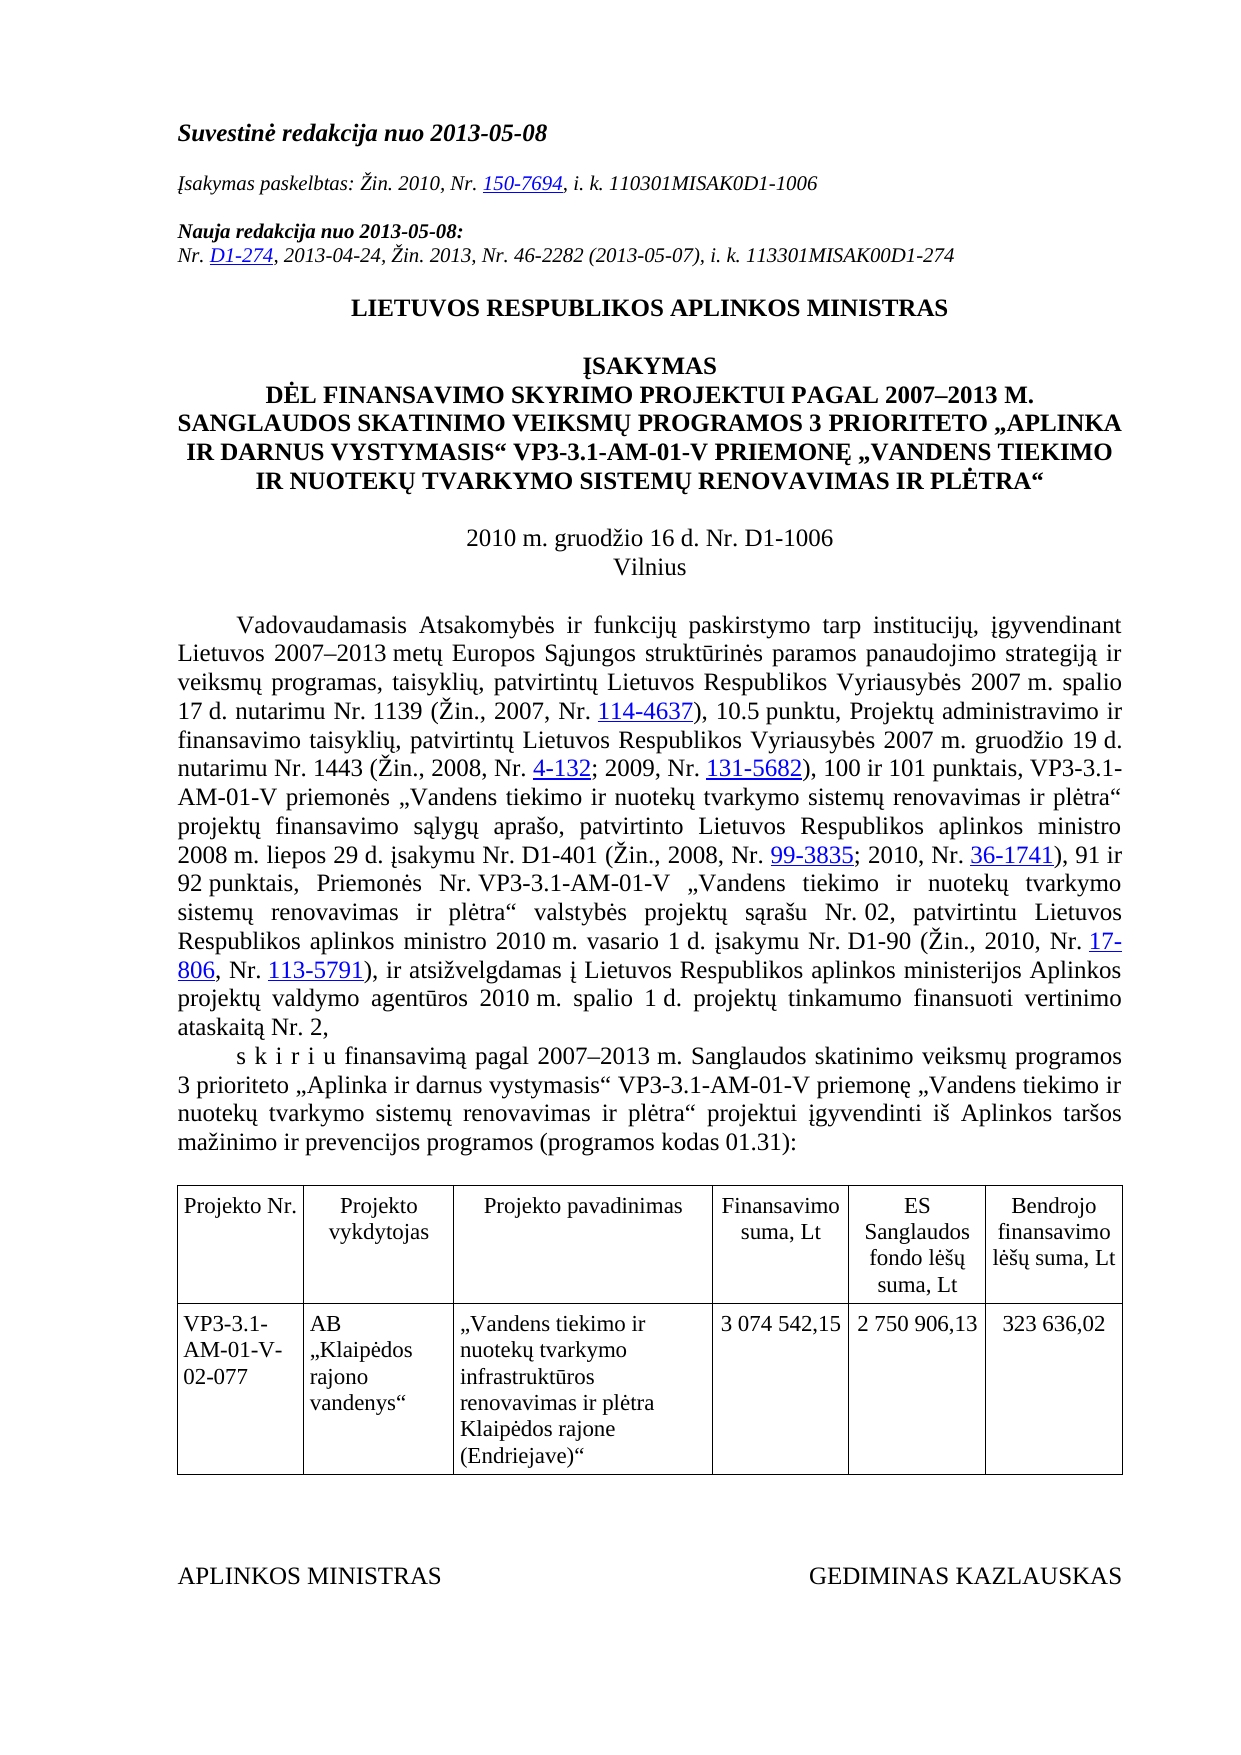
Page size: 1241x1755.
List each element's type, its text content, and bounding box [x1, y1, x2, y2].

table_header Bendrojo finansavimo lėšų suma, Lt [986, 1186, 1122, 1303]
text 2010 m. gruodžio 16 d. Nr. D1-1006 [177, 523, 1122, 552]
table_cell AB „Klaipėdos rajono vandenys“ [304, 1304, 453, 1474]
table_header ES Sanglaudos fondo lėšų suma, Lt [849, 1186, 985, 1303]
text Vilnius [177, 552, 1122, 581]
text Vadovaudamasis Atsakomybės ir funkcijų paskirstymo tarp institucijų, įgyvendinant Lietuvos 2007–2013 metų Europos Sąjungos struktūrinės paramos panaudojimo strategiją ir veiksmų programas, taisyklių, patvirtintų Lietuvos Respublikos Vyriausybės 2007 m. spalio 17 d. nutarimu Nr. 1139 (Žin., 2007, Nr. 114-4637), 10.5 punktu, Projektų administravimo ir finansavimo taisyklių, patvirtintų Lietuvos Respublikos Vyriausybės 2007 m. gruodžio 19 d. nutarimu Nr. 1443 (Žin., 2008, Nr. 4-132; 2009, Nr. 131-5682), 100 ir 101 punktais, VP3-3.1-AM-01-V priemonės „Vandens tiekimo ir nuotekų tvarkymo sistemų renovavimas ir plėtra“ projektų finansavimo sąlygų aprašo, patvirtinto Lietuvos Respublikos aplinkos ministro 2008 m. liepos 29 d. įsakymu Nr. D1-401 (Žin., 2008, Nr. 99-3835; 2010, Nr. 36-1741), 91 ir 92 punktais, Priemonės Nr. VP3-3.1-AM-01-V „Vandens tiekimo ir nuotekų tvarkymo sistemų renovavimas ir plėtra“ valstybės projektų sąrašu Nr. 02, patvirtintu Lietuvos Respublikos aplinkos ministro 2010 m. vasario 1 d. įsakymu Nr. D1-90 (Žin., 2010, Nr. 17-806, Nr. 113-5791), ir atsižvelgdamas į Lietuvos Respublikos aplinkos ministerijos Aplinkos projektų valdymo agentūros 2010 m. spalio 1 d. projektų tinkamumo finansuoti vertinimo ataskaitą Nr. 2, [177, 610, 1122, 1041]
text s k i r i u finansavimą pagal 2007–2013 m. Sanglaudos skatinimo veiksmų programos 3 prioriteto „Aplinka ir darnus vystymasis“ VP3-3.1-AM-01-V priemonę „Vandens tiekimo ir nuotekų tvarkymo sistemų renovavimas ir plėtra“ projektui įgyvendinti iš Aplinkos taršos mažinimo ir prevencijos programos (programos kodas 01.31): [177, 1041, 1122, 1156]
text Suvestinė redakcija nuo 2013-05-08 [177, 118, 1122, 147]
table_cell 2 750 906,13 [849, 1304, 985, 1474]
text LIETUVOS RESPUBLIKOS APLINKOS MINISTRAS [177, 293, 1122, 322]
table_header Finansavimo suma, Lt [713, 1186, 848, 1303]
text ĮSAKYMAS [177, 351, 1122, 380]
table_cell VP3-3.1-AM-01-V-02-077 [178, 1304, 303, 1474]
text Nauja redakcija nuo 2013-05-08: [177, 219, 1122, 243]
table_header Projekto pavadinimas [454, 1186, 712, 1303]
text Aplinkos ministras Gediminas Kazlauskas [177, 1561, 1122, 1590]
text DĖL FINANSAVIMO SKYRIMO PROJEKTUI PAGAL 2007–2013 M. SANGLAUDOS SKATINIMO VEIKSMŲ PROGRAMOS 3 PRIORITETO „APLINKA IR DARNUS VYSTYMASIS“ VP3-3.1-AM-01-V PRIEMONĘ „VANDENS TIEKIMO IR NUOTEKŲ TVARKYMO SISTEMŲ RENOVAVIMAS IR PLĖTRA“ [177, 380, 1122, 495]
table_cell „Vandens tiekimo ir nuotekų tvarkymo infrastruktūros renovavimas ir plėtra Klaipėdos rajone (Endriejave)“ [454, 1304, 712, 1474]
text Nr. D1-274, 2013-04-24, Žin. 2013, Nr. 46-2282 (2013-05-07), i. k. 113301MISAK00D1-274 [177, 243, 1122, 267]
table_cell 3 074 542,15 [713, 1304, 848, 1474]
table_header Projekto Nr. [178, 1186, 303, 1303]
text Įsakymas paskelbtas: Žin. 2010, Nr. 150-7694, i. k. 110301MISAK0D1-1006 [177, 171, 1122, 195]
table_header Projekto vykdytojas [304, 1186, 453, 1303]
table_cell 323 636,02 [986, 1304, 1122, 1474]
